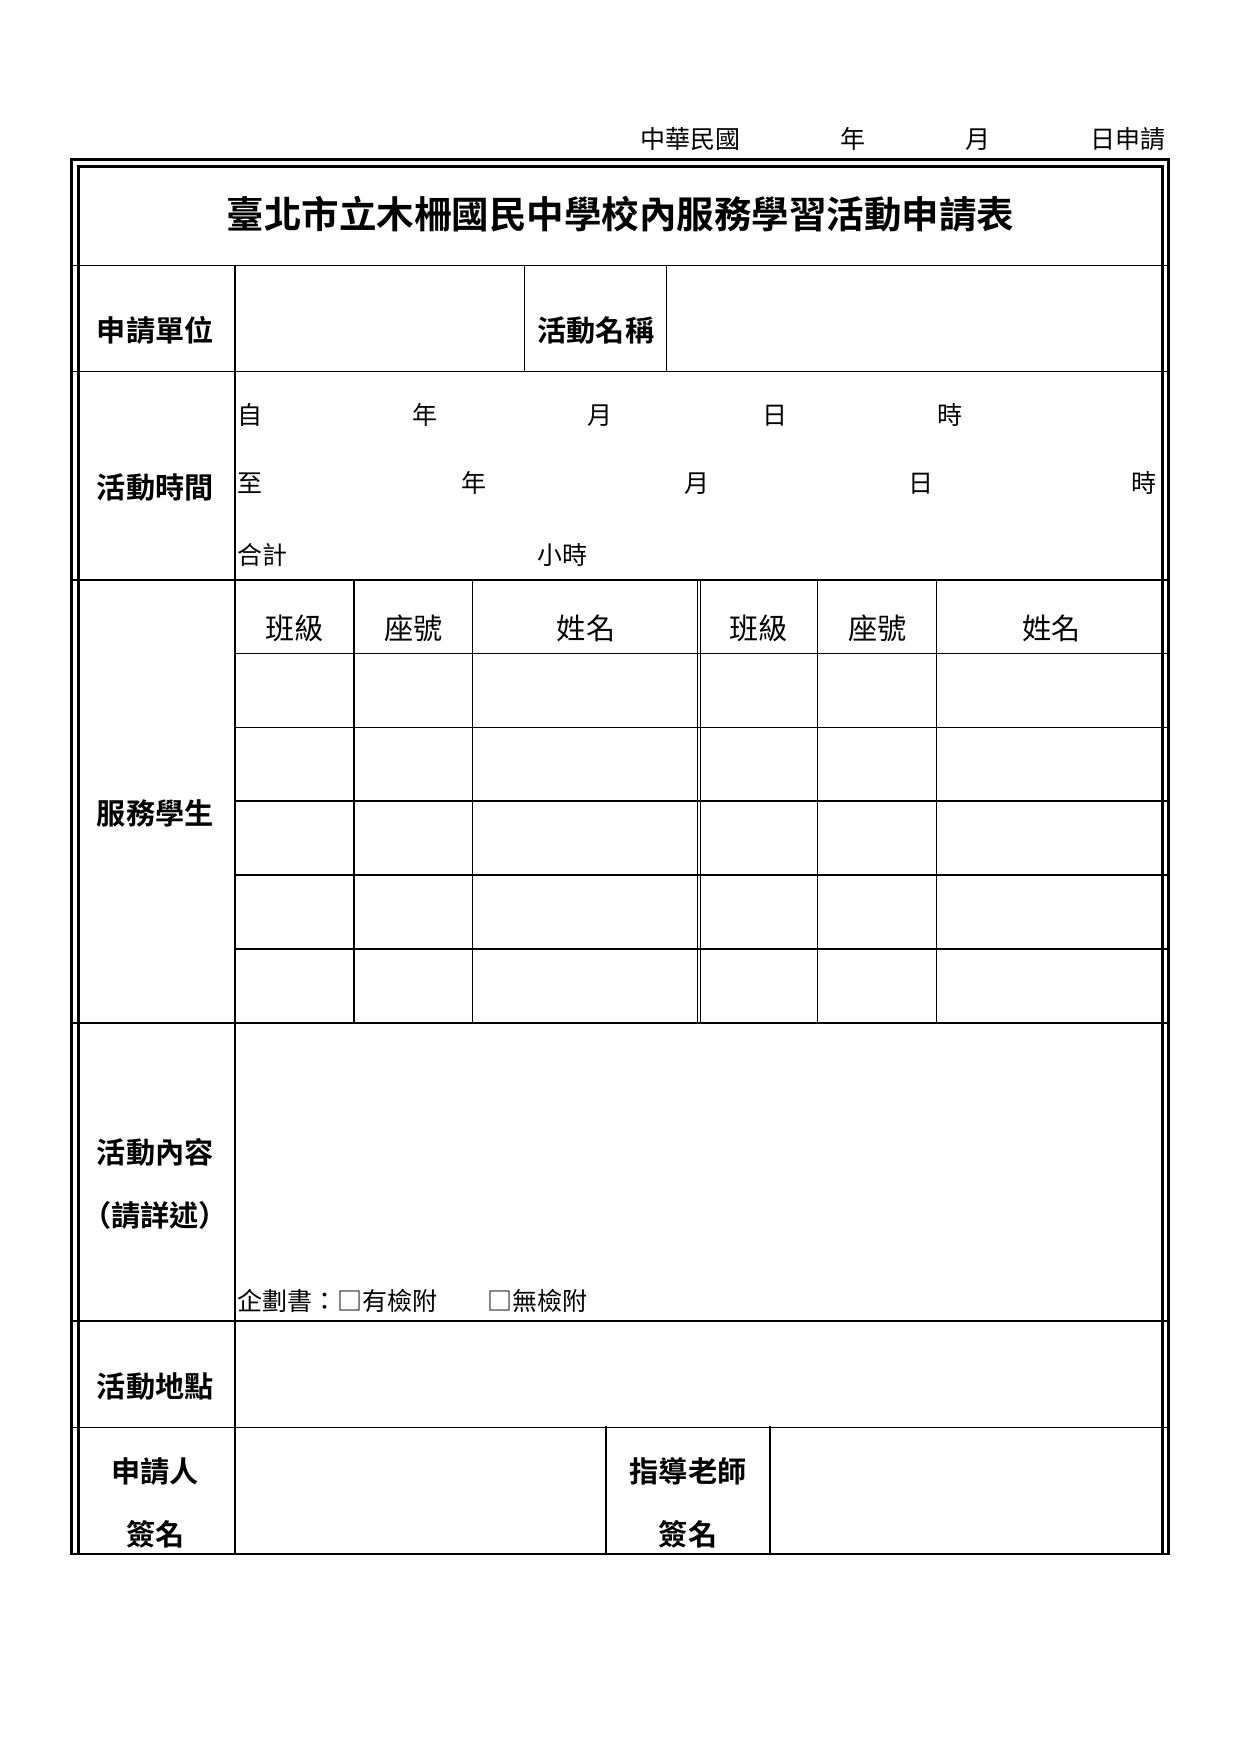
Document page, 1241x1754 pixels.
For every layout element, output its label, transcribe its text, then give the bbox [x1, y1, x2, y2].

table_cell 活動時間 [80, 372, 234, 579]
table_cell 班級 [236, 581, 353, 653]
table_cell 姓名 [473, 581, 697, 653]
table_cell [236, 1322, 1161, 1426]
table_cell 申請單位 [80, 266, 234, 371]
table_cell [818, 876, 936, 948]
table_cell [355, 654, 472, 727]
table_cell [937, 876, 1161, 948]
table_cell [236, 950, 353, 1022]
table_cell [473, 654, 697, 727]
table_cell [355, 802, 472, 874]
table_cell [473, 876, 697, 948]
table_cell [473, 728, 697, 800]
table_cell [667, 266, 1161, 371]
table_cell [236, 876, 353, 948]
table_cell [701, 654, 817, 727]
table_cell [701, 950, 817, 1022]
table_cell [355, 950, 472, 1022]
table_cell [236, 802, 353, 874]
table_cell 指導老師 簽名 [607, 1428, 769, 1553]
table_cell [355, 876, 472, 948]
table_cell [701, 876, 817, 948]
table_cell [236, 654, 353, 727]
table_header 臺北市立木柵國民中學校內服務學習活動申請表 [75, 161, 1165, 264]
table_cell 活動內容 （請詳述） [80, 1024, 234, 1320]
table_cell [937, 950, 1161, 1022]
table_cell [818, 654, 936, 727]
table_cell 服務學生 [80, 581, 234, 1022]
table_cell 申請人 簽名 [80, 1428, 234, 1553]
table_cell 班級 [701, 581, 817, 653]
table_cell [701, 728, 817, 800]
table_cell 座號 [818, 581, 936, 653]
table_cell 活動名稱 [525, 266, 666, 371]
table_cell [236, 266, 524, 371]
table_cell [771, 1428, 1161, 1553]
table_cell 姓名 [937, 581, 1161, 653]
table_cell 企劃書：□有檢附 □無檢附 [236, 1024, 1161, 1320]
table_cell [473, 802, 697, 874]
table_cell [818, 950, 936, 1022]
table_cell 活動地點 [80, 1322, 234, 1426]
table_cell [701, 802, 817, 874]
table_cell [818, 802, 936, 874]
table_cell [937, 654, 1161, 727]
table_cell 座號 [355, 581, 472, 653]
table_cell [355, 728, 472, 800]
table_cell [937, 728, 1161, 800]
table_cell [818, 728, 936, 800]
table_cell [473, 950, 697, 1022]
table_cell [236, 1428, 605, 1553]
text 中華民國 年 月 日申請 [75, 96, 1165, 158]
table_cell [236, 728, 353, 800]
table_cell [937, 802, 1161, 874]
table_cell 自 年 月 日 時 至 年 月 日 時 合計 小時 [236, 372, 1161, 579]
